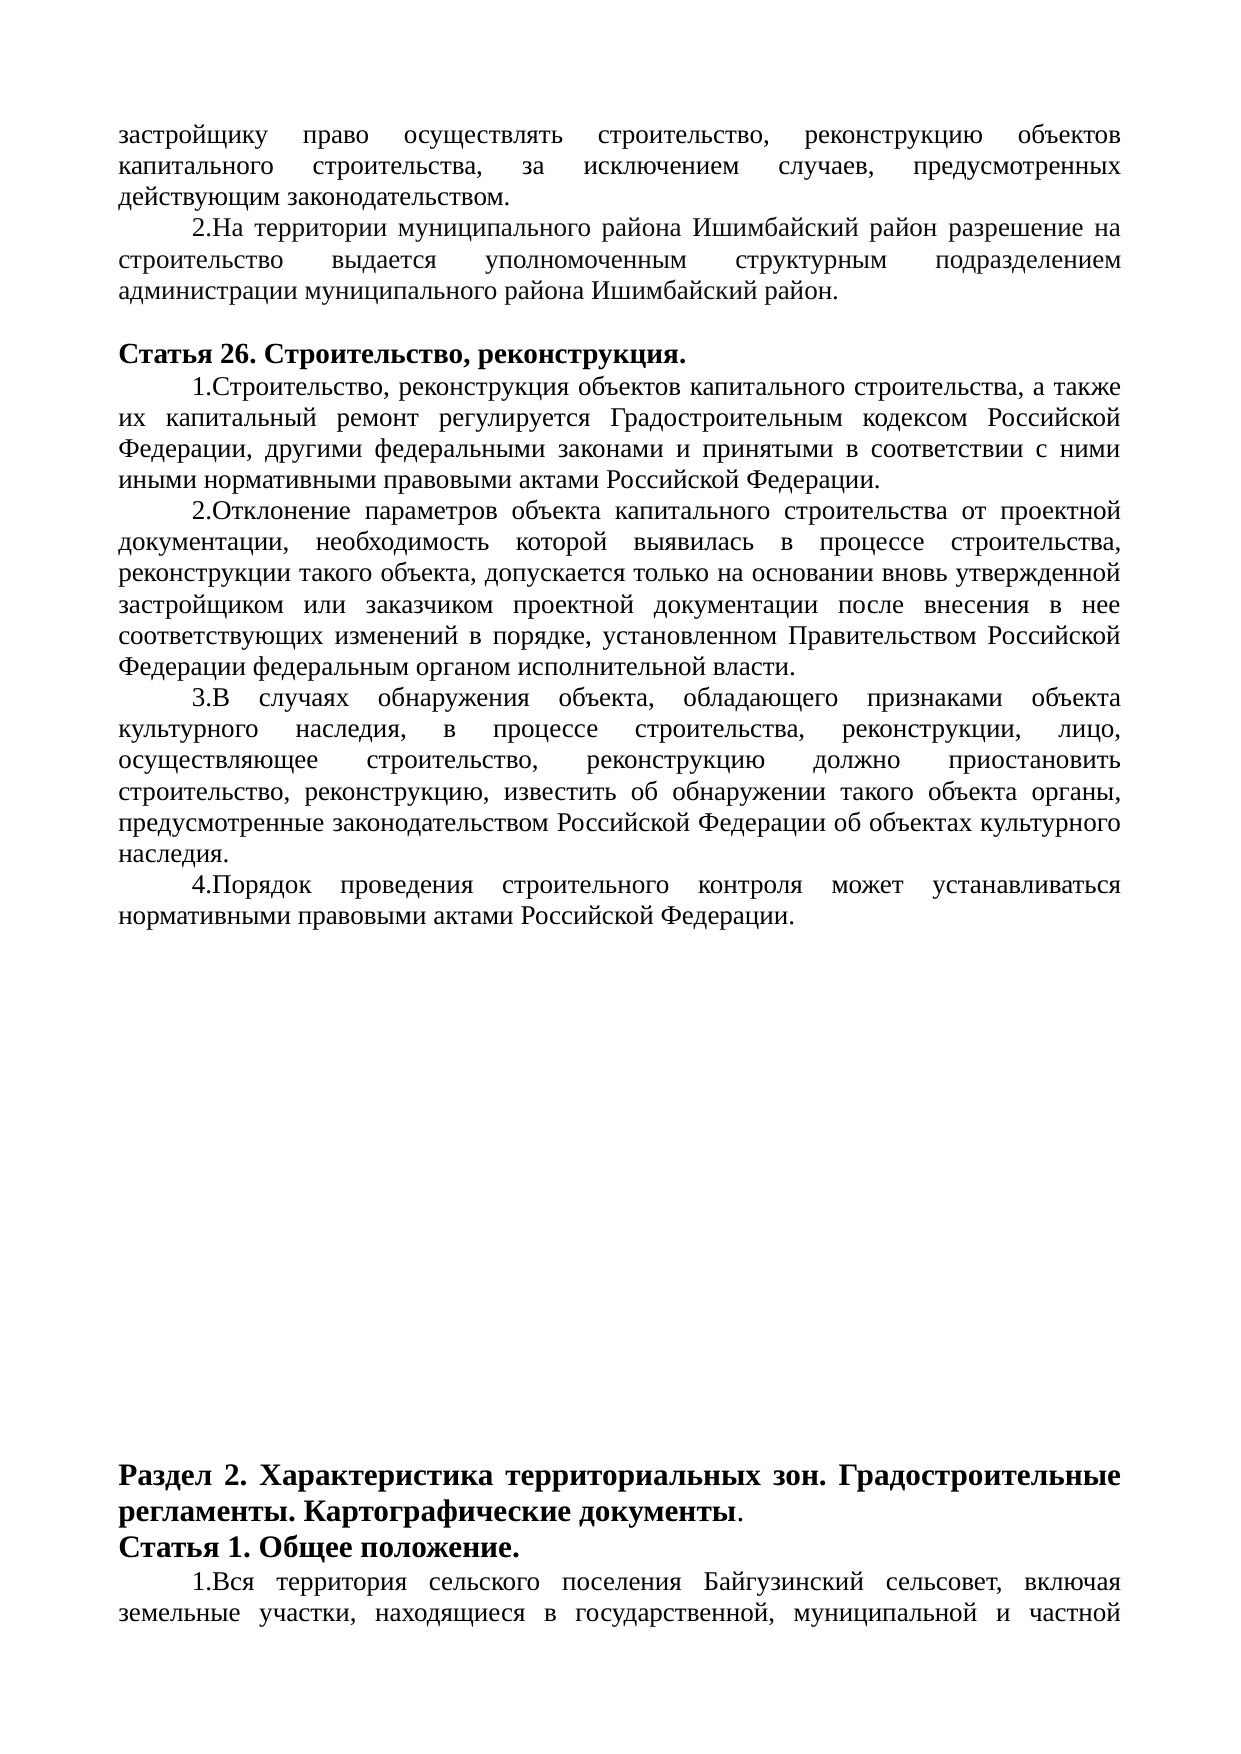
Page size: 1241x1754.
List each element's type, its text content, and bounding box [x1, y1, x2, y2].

text 2.На территории муниципального района Ишимбайский район разрешение на строительство выдается уполномоченным структурным подразделением администрации муниципального района Ишимбайский район. [118, 212, 1122, 305]
text 4.Порядок проведения строительного контроля может устанавливаться нормативными правовыми актами Российской Федерации. [118, 868, 1122, 930]
text застройщику право осуществлять строительство, реконструкцию объектов капитального строительства, за исключением случаев, предусмотренных действующим законодательством. [118, 118, 1122, 212]
text Статья 26. Строительство, реконструкция. [118, 336, 1122, 370]
text 1.Вся территория сельского поселения Байгузинский сельсовет, включая земельные участки, находящиеся в государственной, муниципальной и частной [118, 1565, 1122, 1628]
text 1.Строительство, реконструкция объектов капитального строительства, а также их капитальный ремонт регулируется Градостроительным кодексом Российской Федерации, другими федеральными законами и принятыми в соответствии с ними иными нормативными правовыми актами Российской Федерации. [118, 370, 1122, 494]
text 3.В случаях обнаружения объекта, обладающего признаками объекта культурного наследия, в процессе строительства, реконструкции, лицо, осуществляющее строительство, реконструкцию должно приостановить строительство, реконструкцию, известить об обнаружении такого объекта органы, предусмотренные законодательством Российской Федерации об объектах культурного наследия. [118, 681, 1122, 868]
text Раздел 2. Характеристика территориальных зон. Градостроительные регламенты. Картографические документы. [118, 1456, 1122, 1528]
text Статья 1. Общее положение. [118, 1529, 1122, 1565]
text 2.Отклонение параметров объекта капитального строительства от проектной документации, необходимость которой выявилась в процессе строительства, реконструкции такого объекта, допускается только на основании вновь утвержденной застройщиком или заказчиком проектной документации после внесения в нее соответствующих изменений в порядке, установленном Правительством Российской Федерации федеральным органом исполнительной власти. [118, 494, 1122, 681]
